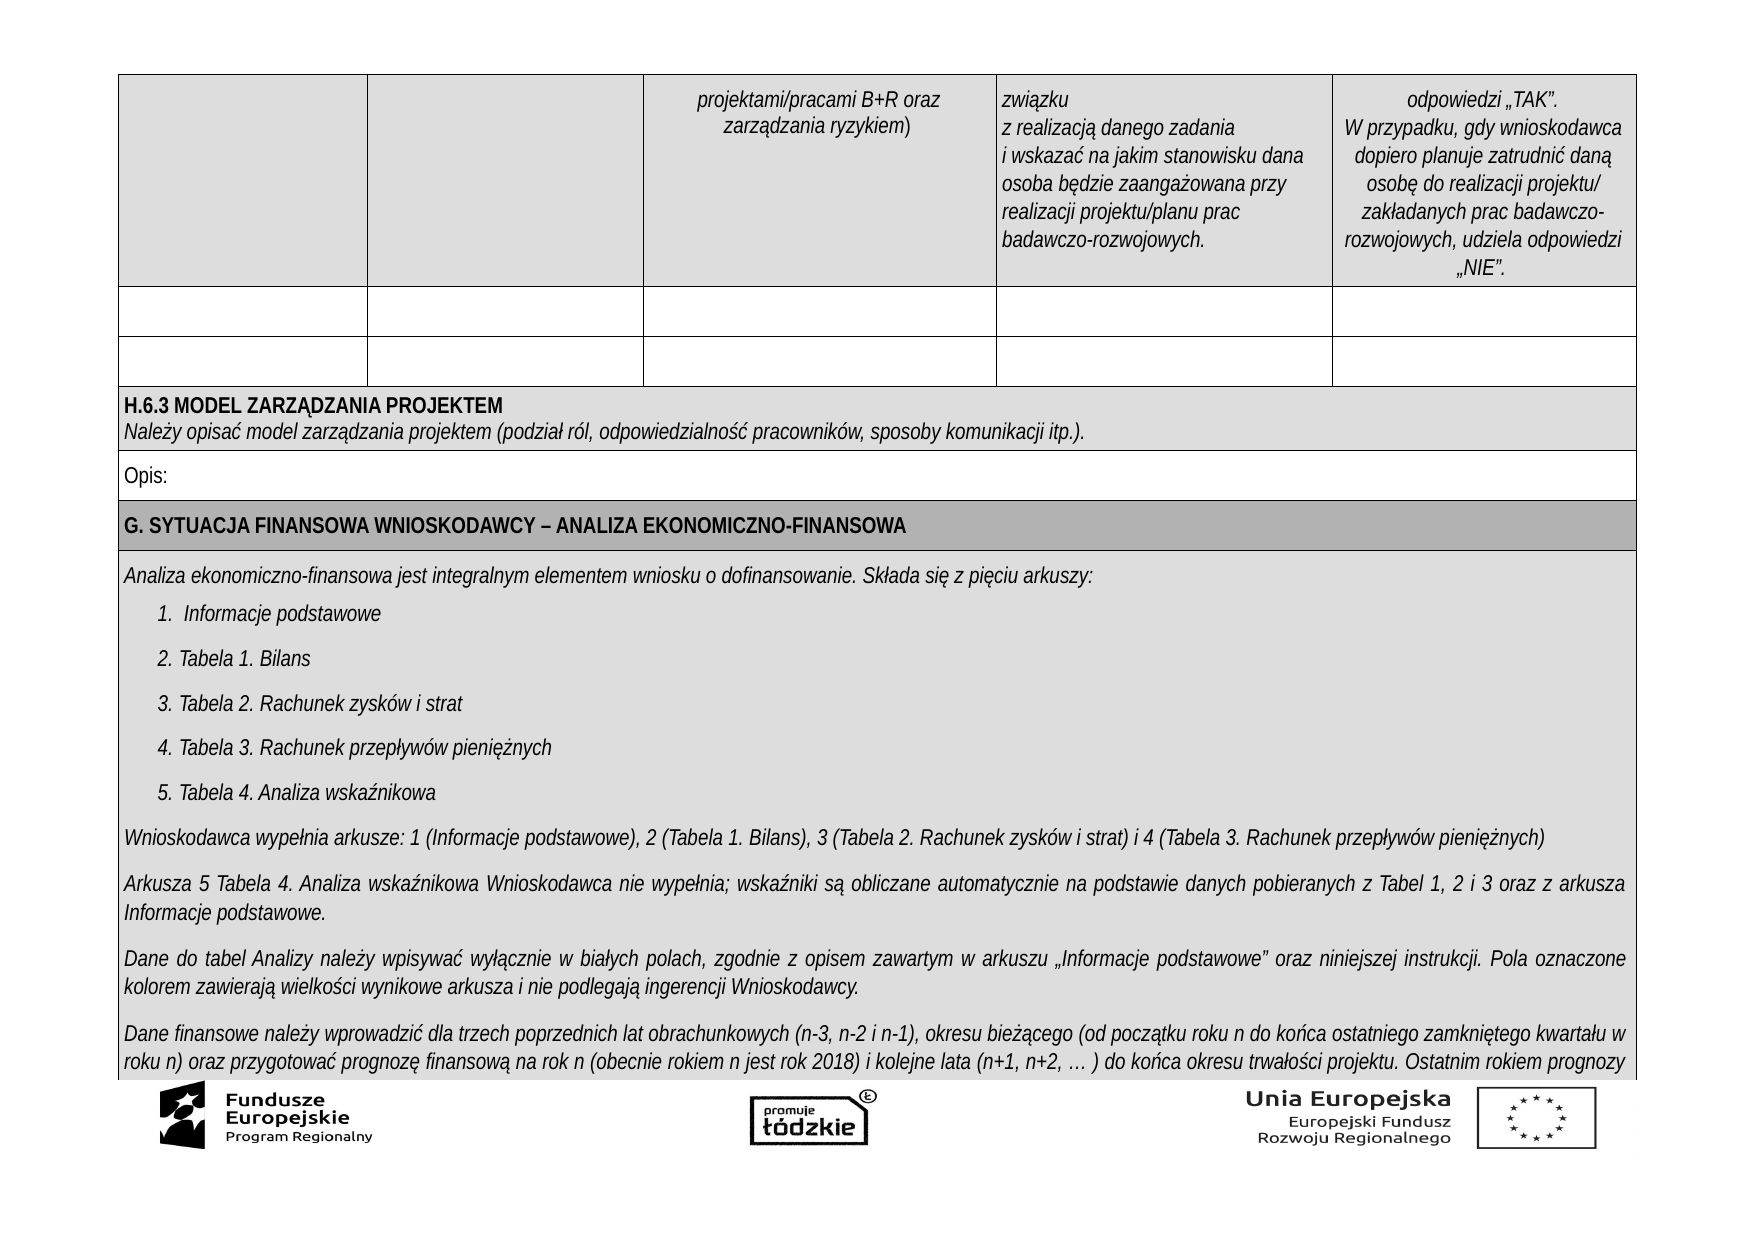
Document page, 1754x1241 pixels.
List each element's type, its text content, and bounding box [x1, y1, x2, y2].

picture [118, 1080, 1636, 1167]
table_cell [119, 287, 367, 336]
table_cell [119, 337, 367, 386]
table_cell [368, 75, 643, 286]
table_cell [1333, 287, 1636, 336]
table_cell [119, 75, 367, 286]
table_cell H.6.3 MODEL ZARZĄDZANIA PROJEKTEM Należy opisać model zarządzania projektem (podział ról, odpowiedzialność pracowników, sposoby komunikacji itp.). [119, 387, 1636, 450]
table_cell związku z realizacją danego zadania i wskazać na jakim stanowisku dana osoba będzie zaangażowana przy realizacji projektu/planu prac badawczo-rozwojowych. [997, 75, 1332, 286]
table_cell [644, 337, 996, 386]
table_cell odpowiedzi „TAK”. W przypadku, gdy wnioskodawca dopiero planuje zatrudnić daną osobę do realizacji projektu/ zakładanych prac badawczo-rozwojowych, udziela odpowiedzi „NIE”. [1333, 75, 1636, 286]
table_cell [368, 337, 643, 386]
table_cell [997, 287, 1332, 336]
table_cell projektami/pracami B+R oraz zarządzania ryzykiem) [644, 75, 996, 286]
table_cell Opis: [119, 451, 1636, 500]
table_header Analiza ekonomiczno-finansowa jest integralnym elementem wniosku o dofinansowanie. Składa się z pięciu arkuszy: 1. Informacje podstawowe 2. Tabela 1. Bilans 3. Tabela 2. Rachunek zysków i strat 4. Tabela 3. Rachunek przepływów pieniężnych 5. Tabela 4. Analiza wskaźnikowa Wnioskodawca wypełnia arkusze: 1 (Informacje podstawowe), 2 (Tabela 1. Bilans), 3 (Tabela 2. Rachunek zysków i strat) i 4 (Tabela 3. Rachunek przepływów pieniężnych) Arkusza 5 Tabela 4. Analiza wskaźnikowa Wnioskodawca nie wypełnia; wskaźniki są obliczane automatycznie na podstawie danych pobieranych z Tabel 1, 2 i 3 oraz z arkusza Informacje podstawowe. Dane do tabel Analizy należy wpisywać wyłącznie w białych polach, zgodnie z opisem zawartym w arkuszu „Informacje podstawowe” oraz niniejszej instrukcji. Pola oznaczone kolorem zawierają wielkości wynikowe arkusza i nie podlegają ingerencji Wnioskodawcy. Dane finansowe należy wprowadzić dla trzech poprzednich lat obrachunkowych (n-3, n-2 i n-1), okresu bieżącego (od początku roku n do końca ostatniego zamkniętego kwartału w roku n) oraz przygotować prognozę finansową na rok n (obecnie rokiem n jest rok 2018) i kolejne lata (n+1, n+2, … ) do końca okresu trwałości projektu. Ostatnim rokiem prognozy jest rok zakończenia okresu trwałości projektu (np. jeżeli Wnioskodawca będący MŚP przewiduje, że realizację projektu zakończy w lipcu 2020 r., to należy przedstawić prognozę na okres realizacji projektu oraz 3 lat po zakończeniu realizacji projektu, czyli na lata 2018-2023. Jeżeli Wnioskodawcą jest duże przedsiębiorstwo, to w takiej sytuacji prognozę należy sporządzić na okres realizacji projektu oraz 5 lat po zakończeniu realizacji projektu, czyli na lata 2018-2025. W przypadku Wnioskodawców bez historii finansowej (podmioty nowo powstałe) ocena zostanie dokonana na podstawie na podstawie prognozy finansowej sporządzonej na okres realizacji projektu oraz na okres trwałości projektu. Dane finansowe w tabelach należy podawać w tysiącach złotych, do dwóch miejsc po przecinku. Jeżeli Wnioskodawca jest płatnikiem VAT, dane w arkuszach należy podawać w kwotach netto. W pozostałych przypadkach arkusze należy wypełnić w kwotach brutto. Przyjmuje się, że okres sprawozdawczy jest rokiem kalendarzowym, jeśli jest inaczej, należy zamieścić stosowną adnotację w arkuszu „Informacje podstawowe” w polu „Komentarz”. Prognozy należy sporządzić w cenach stałych. Prognozy muszą opierać się na realnych założeniach i być dostosowane do specyfiki danego przedsiębiorstwa oraz branży, w której ono funkcjonuje. Konieczne jest, aby przyjęte założenia zostały podane w tabeli we wniosku. Przy sporządzaniu projekcji finansowych powinny być uwzględnione założenia makroekonomiczne jak stopa wzrostu PKB, kursy wymiany walut, WIBOR, stopa realnego wzrostu płac. W szczegółowych założeniach do prognoz finansowych powinny być określone: - sposób kalkulacji ceny i wielkości sprzedaży; - założenia dotyczące przychodów oraz prognozowanych kosztów operacyjnych i finansowych; - sposób finansowania działalności (w tym zaciągnięte i planowane do zaciągnięcia kredyty, pożyczki, leasing itp.); - informacje nt. metod oraz przyjętych stawek amortyzacji środków trwałych i wartości niematerialnych i prawnych; - założenia dotyczące tworzonych rezerw, rozliczeń międzyokresowych, pozostałych przychodów operacyjnych; - informacje nt. przewidywanego czasu otrzymania oraz sposobu księgowania otrzymanej dotacji. Prognozy finansowe powinny prezentować przewidywania wnioskodawcy co do tego, w jaki sposób będzie wyglądać jego działalność w okresach przyszłych. Prognozowane dane powinny charakteryzować się dużym prawdopodobieństwem. Prognozy finansowe powinny opierać się na solidnych szacunkach, racjonalnych przesłankach oraz konkretnych wyliczeniach. Przy formułowaniu założeń zaleca się poczynienie ostrożnych wyliczeń, podpartych faktami (m.in. analiza rynku, posiadane moce produkcyjne, informacje na temat konkurencji i stosowanych przez nią cen, potencjalnych odbiorców, udziału przedsiębiorstwa w rynku). Prognozowane wartości, jakie ujmowane są w tabelach analizy ekonomiczno-finansowej, muszą odpowiadać wszystkim założeniom określonym w opisie. Ponadto konieczne jest zachowanie spójności pomiędzy poszczególnymi elementami analizy ekonomiczno-finansowej i informacjami przedstawionymi w całej dokumentacji aplikacyjnej. Należy zwrócić uwagę na właściwe oszacowanie nakładów na inwestycję, zasadność poszczególnych wydatków oraz na prawidłowe ujęcie w prognozach m. in.: - zakupów środków trwałych oraz wartości niematerialnych i prawnych przewidzianych w projekcie, zgodnie z budżetem projektu i harmonogramem realizacji, - planowanych do zaciągnięcia kredytów/pożyczek (w tym także w powiązaniu ze źródłami finansowania projektu wykazanymi w części I wniosku o dofinansowanie), wpłat właścicielskich, odsetek od kredytów/pożyczek, - dotacji wcześniej przyznanych (jeśli miało to miejsce) oraz dotacji, o którą ubiega się Wnioskodawca w ramach przedmiotowego projektu, - kosztów w pozycji „Wynagrodzenia i pochodne” rachunku zysków i strat z uwzględnieniem informacji o prognozowanej wielkości zatrudnienia w przedsiębiorstwie wnioskodawcy, zawartej w dokumentacji aplikacyjnej oraz z uwzględnieniem przepisów prawa określających wysokość płacy minimalnej i narzutów na wynagrodzenia tak, aby koszty w tej pozycji nie były zaniżone. Przygotowanie rzetelnej i szczegółowej analizy ekonomiczno-finansowej dotyczy wszystkich Wnioskodawców. Wskaźniki finansowe zawarte w Tabeli 4. Analiza wskaźnikowa są obliczane według następujących formuł: Wskaźniki płynności: wskaźnik płynności bieżącej = (aktywa obrotowe – krótkoterminowe rozliczenia międzyokresowe)/ zobowiązania krótkoterminowe wskaźnik płynności szybki = (aktywa obrotowe – krótkoterminowe rozliczenia międzyokresowe – zapasy)/ zobowiązania krótkoterminowe Wskaźniki sprawności działania: rotacja zapasów w dniach = zapasy x T/przychody ze sprzedaży rotacja należności w dniach = należności z tytułu dostaw i usług x T/przychody ze sprzedaży rotacja zobowiązań w dniach = zobowiązania z tytułu dostaw i usług x T/przychody ze sprzedaży Wskaźniki zadłużenia: wskaźnik zadłużenia aktywów = zobowiązania ogółem/aktywa całkowite wskaźnik pokrycia majątku trwałego kapitałem stałym = (kapitał własny + zobowiązania długoterminowe)/ (aktywa trwałe – długoterminowe rozliczenia międzyokresowe) wskaźnik obsługi długu = (zysk(strata) netto + amortyzacja + odsetki + podatek dochodowy)/ (odsetki + raty zadłużenia długoterminowego) Wskaźniki rentowności: rentowność sprzedaży (ROS) = zysk (strata) netto/przychody ze sprzedaży x 100 rentowność kapitału własnego (ROE) = zysk (strata) netto/kapitał własny x 100 rentowność aktywów (ROA) = zysk (strata) netto/aktywa x 100 T – długość okresu w dniach przychody ze sprzedaży = przychody netto ze sprzedaży produktów + przychody netto ze sprzedaży towarów i materiałów zobowiązania ogółem = rezerwy + zobowiązania długoterminowe + zobowiązania krótkoterminowe + rozliczenia międzyokresowe kapitał stały = kapitał własny + zobowiązania długoterminowe [119, 551, 1636, 1080]
table_cell G. SYTUACJA FINANSOWA WNIOSKODAWCY – ANALIZA EKONOMICZNO-FINANSOWA [119, 501, 1636, 550]
table_cell [368, 287, 643, 336]
table_cell [1333, 337, 1636, 386]
table_cell [997, 337, 1332, 386]
table_cell [644, 287, 996, 336]
